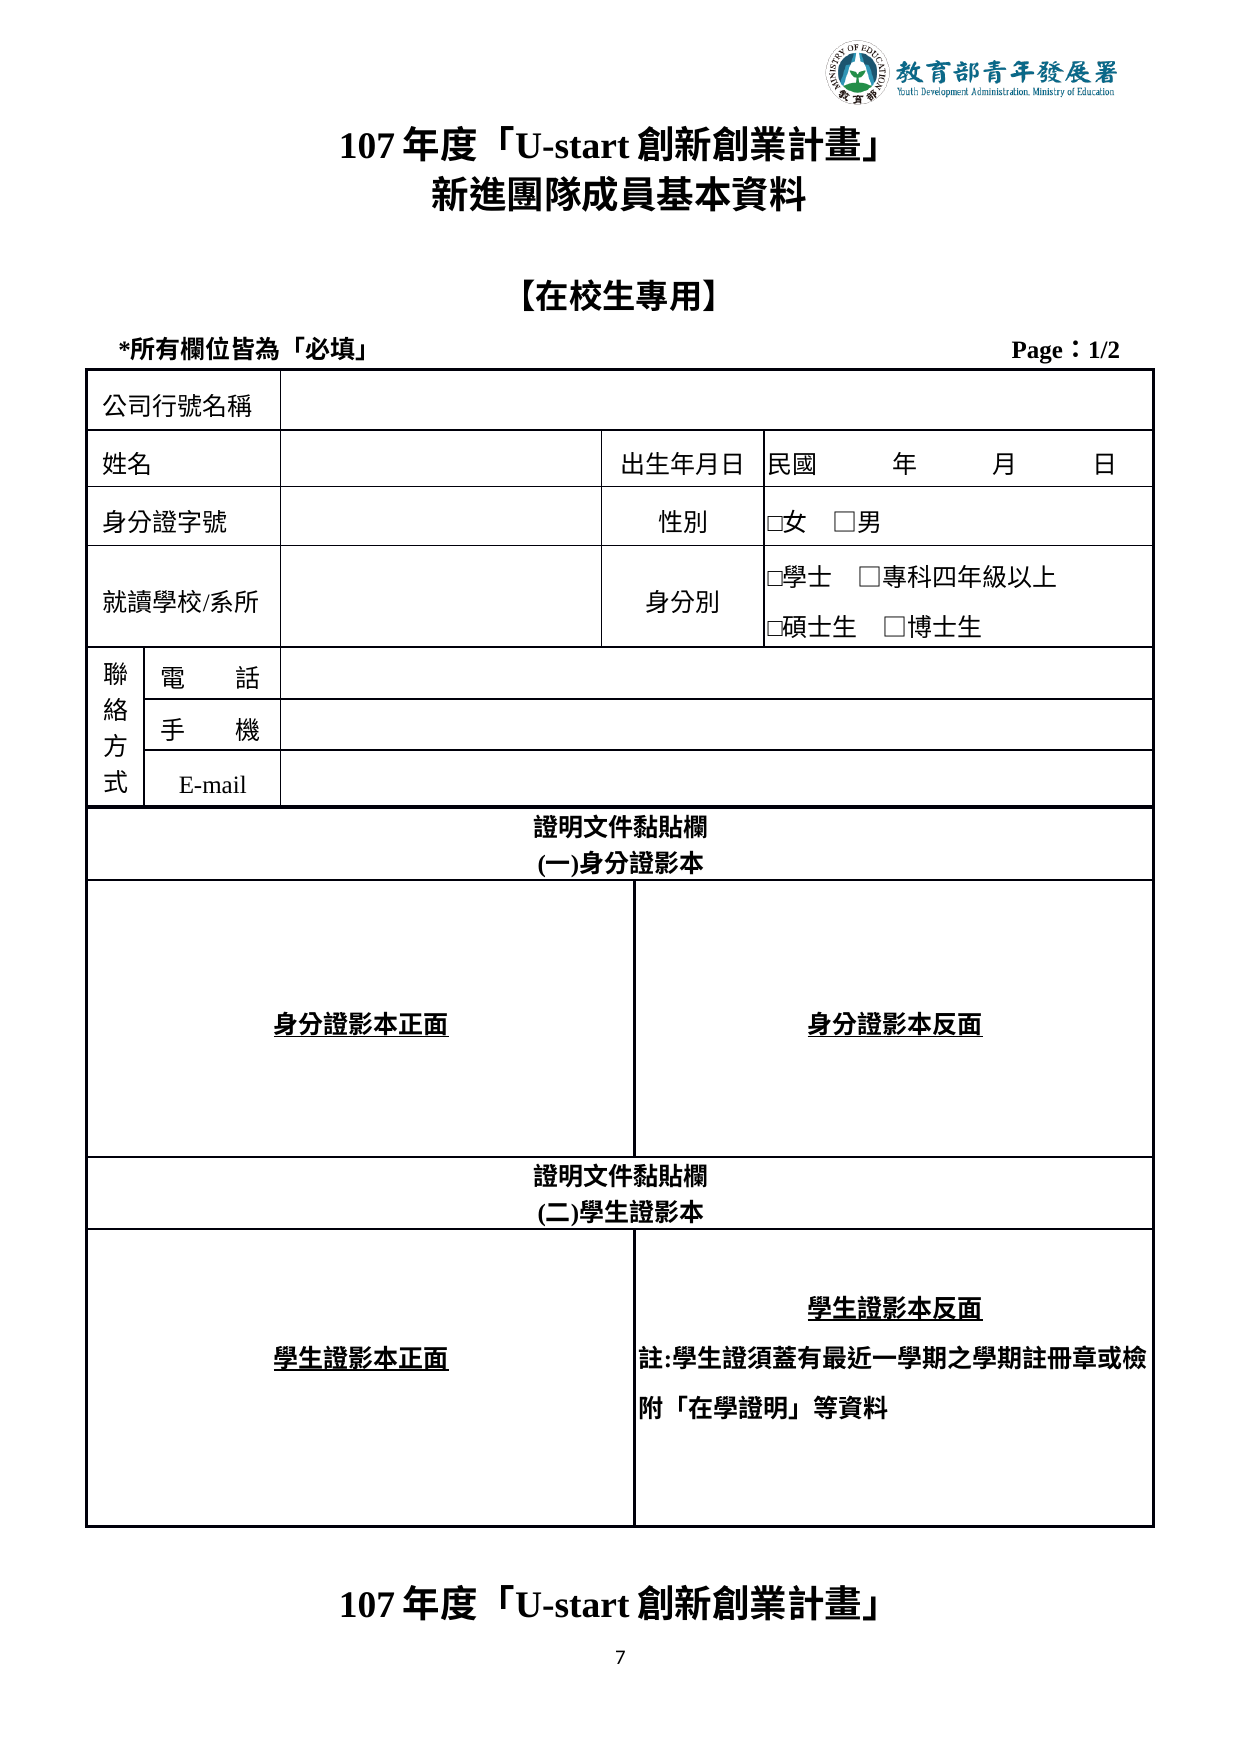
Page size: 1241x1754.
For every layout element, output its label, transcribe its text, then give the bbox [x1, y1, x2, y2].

table_cell 電 話 [145, 648, 280, 698]
table_cell 身分證影本正面 [88, 881, 633, 1156]
table_cell [281, 431, 601, 486]
table_cell 民國 年 月 日 [765, 431, 1152, 486]
text 【在校生專用】 [118, 268, 1120, 318]
table_cell 手 機 [145, 700, 280, 749]
table_header 公司行號名稱 [88, 371, 280, 429]
table_cell 學生證影本反面 註:學生證須蓋有最近一學期之學期註冊章或檢附「在學證明」等資料 [636, 1230, 1152, 1524]
table_cell 姓名 [88, 431, 280, 486]
table_cell [281, 648, 1152, 698]
text *所有欄位皆為「必填」 Page：1/2 [118, 318, 1120, 368]
table_cell 就讀學校/系所 [88, 546, 280, 646]
table_cell □學士 □專科四年級以上 □碩士生 □博士生 [765, 546, 1152, 646]
table_cell 身分證字號 [88, 487, 280, 545]
table_cell 聯 絡 方 式 [88, 648, 143, 805]
table_header [281, 371, 1152, 429]
table_cell 學生證影本正面 [88, 1230, 633, 1524]
table_cell 性別 [602, 487, 763, 545]
table_cell 證明文件黏貼欄 (一)身分證影本 [88, 809, 1152, 879]
table_cell 出生年月日 [602, 431, 763, 486]
table_cell [281, 546, 601, 646]
table_cell 證明文件黏貼欄 (二)學生證影本 [88, 1158, 1152, 1228]
table_cell [281, 751, 1152, 805]
table_cell [281, 487, 601, 545]
table_cell E-mail [145, 751, 280, 805]
table_cell [281, 700, 1152, 749]
table_cell 身分別 [602, 546, 763, 646]
table_cell 身分證影本反面 [636, 881, 1152, 1156]
text 107年度「U-start創新創業計畫」 [118, 1578, 1120, 1628]
text 新進團隊成員基本資料 [118, 168, 1120, 218]
picture [818, 35, 1123, 109]
table_cell □女 □男 [765, 487, 1152, 545]
text 107年度「U-start創新創業計畫」 [118, 118, 1120, 168]
